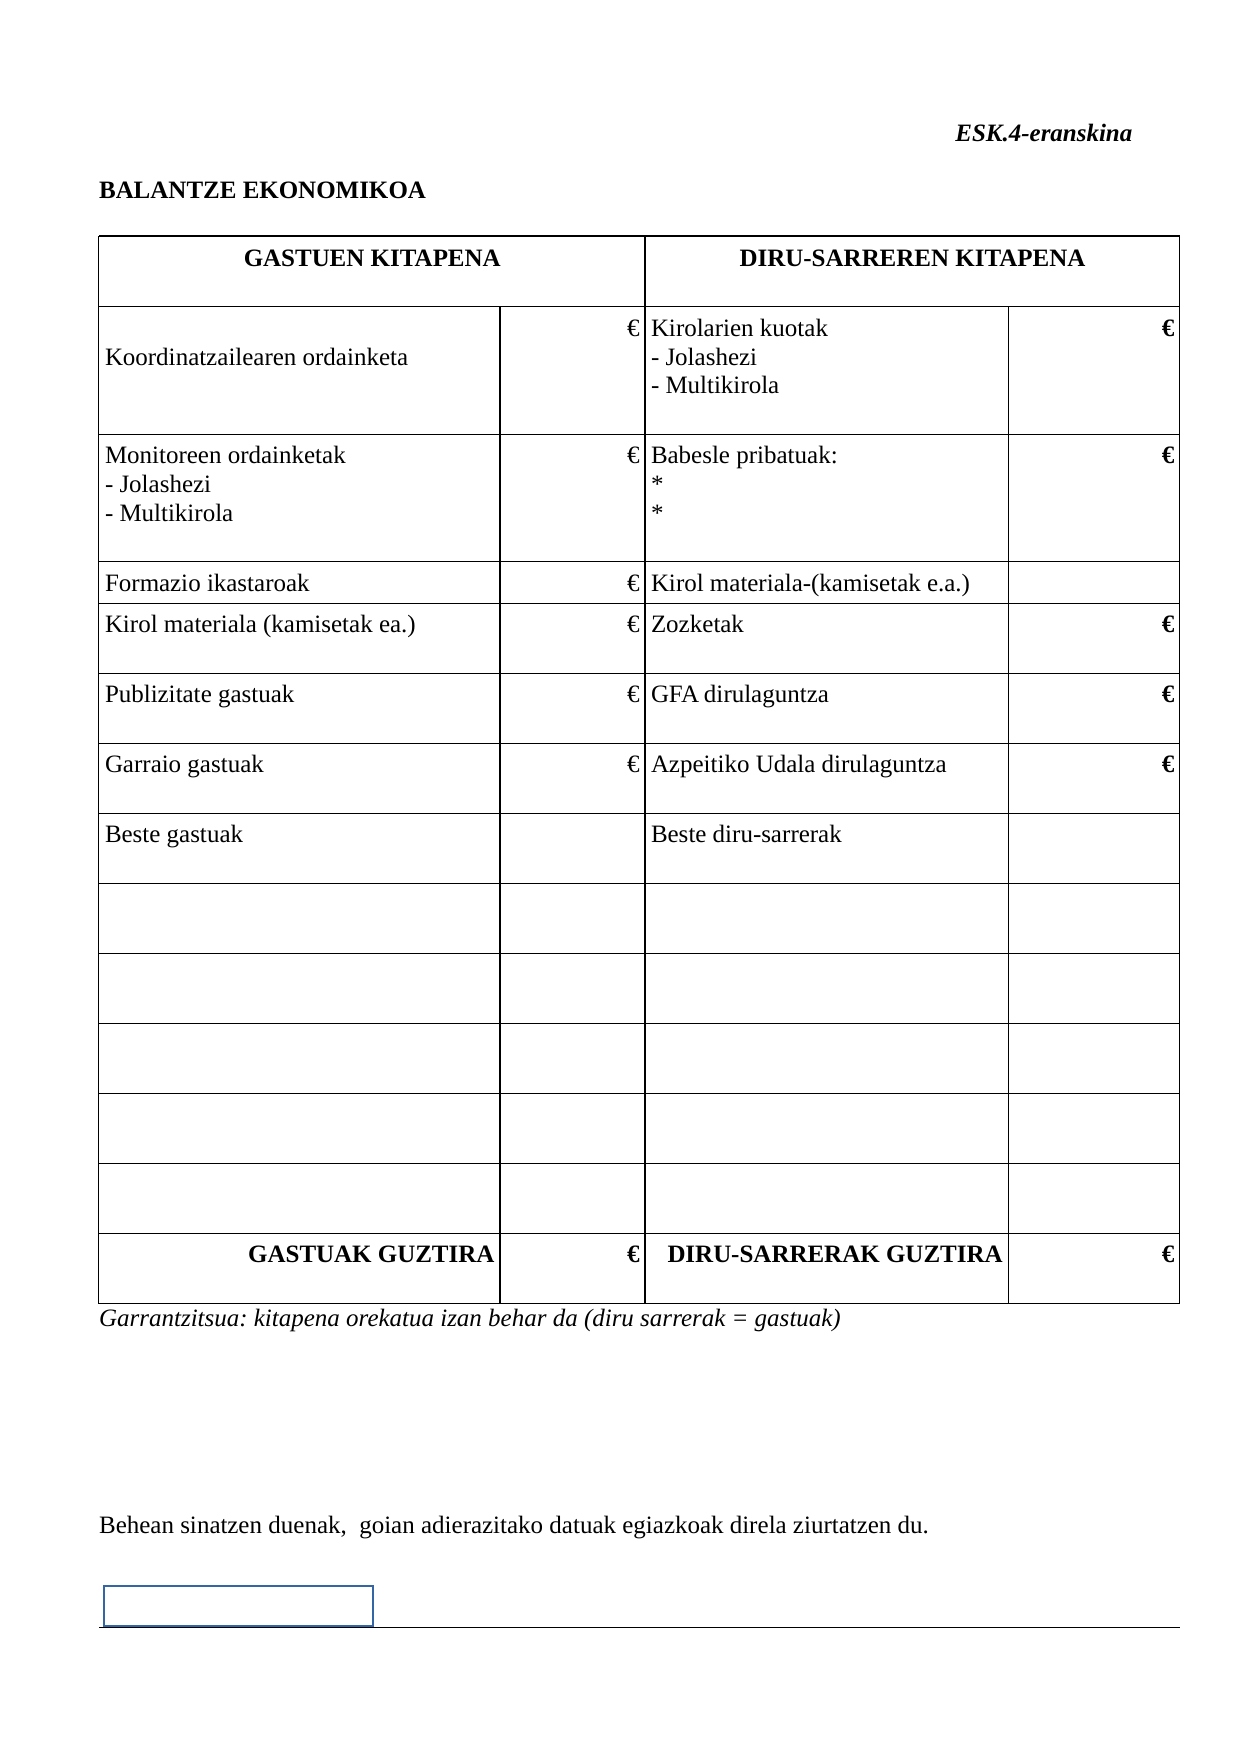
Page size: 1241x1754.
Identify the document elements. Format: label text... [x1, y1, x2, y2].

table_cell [1009, 884, 1179, 952]
table_cell [99, 1024, 499, 1092]
table_cell Babesle pribatuak: * * [646, 435, 1008, 561]
table_cell [1009, 814, 1179, 882]
table_header DIRU-SARREREN KITAPENA [646, 237, 1179, 306]
table_cell Azpeitiko Udala dirulaguntza [646, 744, 1008, 812]
table_cell [1009, 562, 1179, 602]
table_cell [501, 1024, 644, 1092]
table_cell Publizitate gastuak [99, 674, 499, 742]
table_cell Formazio ikastaroak [99, 562, 499, 602]
table_cell DIRU-SARRERAK GUZTIRA [646, 1234, 1008, 1302]
table_cell Monitoreen ordainketak - Jolashezi - Multikirola [99, 435, 499, 561]
table_header GASTUEN KITAPENA [99, 237, 644, 306]
table_cell [501, 954, 644, 1022]
table_cell [99, 954, 499, 1022]
table_cell GFA dirulaguntza [646, 674, 1008, 742]
table_cell [1009, 954, 1179, 1022]
table_cell [1009, 1094, 1179, 1162]
table_cell [99, 1164, 499, 1232]
text Garrantzitsua: kitapena orekatua izan behar da (diru sarrerak = gastuak) [99, 1304, 1180, 1332]
table_cell [646, 884, 1008, 952]
text Behean sinatzen duenak, goian adierazitako datuak egiazkoak direla ziurtatzen du. [99, 1510, 1180, 1538]
table_cell € [501, 562, 644, 602]
table_cell € [501, 435, 644, 561]
table_cell € [1009, 674, 1179, 742]
table_cell Garraio gastuak [99, 744, 499, 812]
table_cell € [501, 674, 644, 742]
table_cell [646, 1024, 1008, 1092]
table_cell € [1009, 744, 1179, 812]
table_cell Kirol materiala-(kamisetak e.a.) [646, 562, 1008, 602]
table_cell [1009, 1024, 1179, 1092]
table_cell € [501, 1234, 644, 1302]
table_cell Koordinatzailearen ordainketa [99, 307, 499, 434]
table_cell Beste diru-sarrerak [646, 814, 1008, 882]
table_cell Kirol materiala (kamisetak ea.) [99, 604, 499, 672]
table_cell Zozketak [646, 604, 1008, 672]
table_cell [501, 884, 644, 952]
table_cell Kirolarien kuotak - Jolashezi - Multikirola [646, 307, 1008, 434]
table_cell GASTUAK GUZTIRA [99, 1234, 499, 1302]
table_cell [501, 1164, 644, 1232]
table_cell € [1009, 307, 1179, 434]
table_cell € [1009, 1234, 1179, 1302]
table_cell [1009, 1164, 1179, 1232]
table_cell [646, 1094, 1008, 1162]
text BALANTZE EKONOMIKOA [99, 176, 1180, 204]
table_cell € [1009, 435, 1179, 561]
table_cell € [501, 307, 644, 434]
table_cell € [501, 604, 644, 672]
table_cell € [1009, 604, 1179, 672]
table_cell [646, 954, 1008, 1022]
table_cell [501, 1094, 644, 1162]
table_cell [99, 1094, 499, 1162]
table_cell [99, 884, 499, 952]
text ESK.4-eranskina [99, 118, 1180, 147]
table_cell [501, 814, 644, 882]
table_cell € [501, 744, 644, 812]
table_cell Beste gastuak [99, 814, 499, 882]
table_cell [646, 1164, 1008, 1232]
